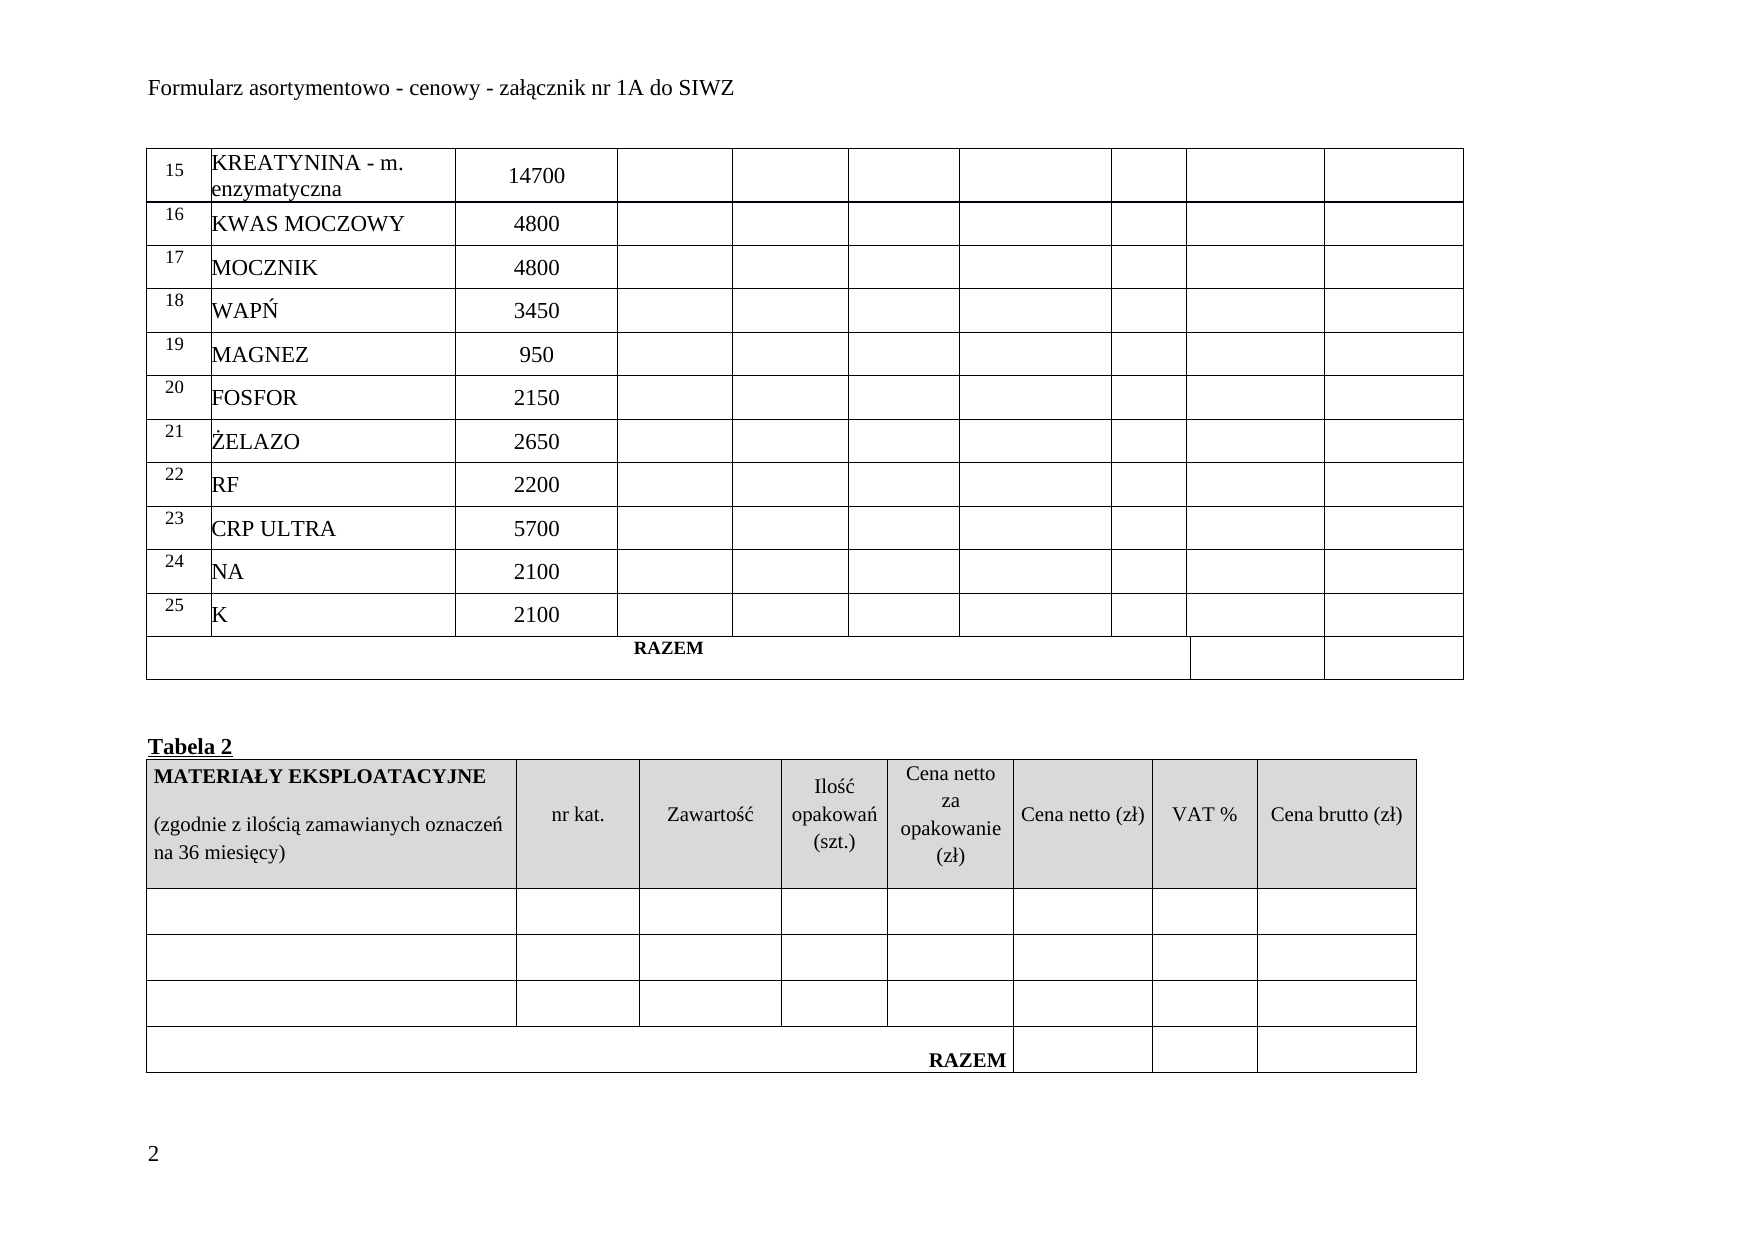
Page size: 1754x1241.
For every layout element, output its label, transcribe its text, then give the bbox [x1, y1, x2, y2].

table_cell [960, 507, 1111, 549]
table_cell 2150 [456, 376, 617, 419]
table_cell [733, 594, 848, 636]
table_cell 5700 [456, 507, 617, 549]
table_cell [1325, 463, 1463, 506]
table_cell 17 [147, 246, 211, 288]
table_cell [1112, 149, 1186, 201]
table_cell KWAS MOCZOWY [212, 203, 455, 245]
table_cell [1112, 594, 1186, 636]
table_cell RAZEM [147, 1027, 1013, 1072]
table_cell [960, 203, 1111, 245]
table_cell [733, 420, 848, 462]
table_cell [960, 594, 1111, 636]
table_cell [1112, 333, 1186, 375]
table_cell [1014, 935, 1152, 980]
table_cell [1187, 550, 1324, 592]
table_cell [1325, 550, 1463, 592]
table_cell 25 [147, 594, 211, 636]
table_cell [960, 463, 1111, 506]
table_cell RAZEM [147, 637, 1190, 679]
table_cell 18 [147, 289, 211, 332]
table_cell [1258, 889, 1416, 934]
table_cell [517, 889, 639, 934]
table_cell 4800 [456, 203, 617, 245]
table_cell [640, 935, 781, 980]
table_cell [960, 420, 1111, 462]
table_cell [960, 550, 1111, 592]
table_cell [849, 550, 959, 592]
table_cell CRP ULTRA [212, 507, 455, 549]
table_cell [849, 463, 959, 506]
text Tabela 2 [148, 733, 1606, 759]
table_cell [1112, 289, 1186, 332]
table_cell [849, 420, 959, 462]
table_cell ŻELAZO [212, 420, 455, 462]
table_cell [517, 981, 639, 1026]
table_cell [849, 289, 959, 332]
table_cell K [212, 594, 455, 636]
table_cell [1187, 333, 1324, 375]
table_cell [618, 594, 732, 636]
table_cell [618, 507, 732, 549]
table_cell 2100 [456, 550, 617, 592]
table_header Ilość opakowań (szt.) [782, 760, 887, 888]
table_cell [1325, 149, 1463, 201]
table_cell [147, 935, 516, 980]
table_cell [1112, 246, 1186, 288]
table_cell [1258, 981, 1416, 1026]
table_cell [1112, 550, 1186, 592]
table_cell [782, 981, 887, 1026]
table_cell [147, 981, 516, 1026]
table_cell [1325, 203, 1463, 245]
table_cell 24 [147, 550, 211, 592]
table_cell [1325, 289, 1463, 332]
table_cell [733, 550, 848, 592]
table_cell [849, 507, 959, 549]
table_cell [1325, 420, 1463, 462]
table_cell [1112, 203, 1186, 245]
table_cell [782, 935, 887, 980]
table_cell [1153, 1027, 1257, 1072]
table_cell 4800 [456, 246, 617, 288]
table_cell [517, 935, 639, 980]
table_cell [960, 333, 1111, 375]
table_cell [1112, 463, 1186, 506]
table_cell [147, 889, 516, 934]
table_header MATERIAŁY EKSPLOATACYJNE (zgodnie z ilością zamawianych oznaczeń na 36 miesięcy) [147, 760, 516, 888]
table_cell 950 [456, 333, 617, 375]
table_cell [1258, 1027, 1416, 1072]
table_cell MAGNEZ [212, 333, 455, 375]
table_header nr kat. [517, 760, 639, 888]
table_cell [640, 889, 781, 934]
table_cell [888, 935, 1013, 980]
table_cell [960, 246, 1111, 288]
table_cell 2650 [456, 420, 617, 462]
table_cell [1112, 376, 1186, 419]
table_cell [1187, 594, 1324, 636]
table_cell [1153, 935, 1257, 980]
table_cell [1112, 420, 1186, 462]
table_header VAT % [1153, 760, 1257, 888]
table_cell 21 [147, 420, 211, 462]
table_cell [733, 149, 848, 201]
table_cell [733, 507, 848, 549]
table_cell [1153, 981, 1257, 1026]
table_cell [1187, 149, 1324, 201]
table_cell [960, 376, 1111, 419]
table_cell [618, 550, 732, 592]
table_cell [1014, 981, 1152, 1026]
table_cell [733, 333, 848, 375]
table_cell [618, 463, 732, 506]
table_cell [1187, 507, 1324, 549]
table_cell WAPŃ [212, 289, 455, 332]
table_cell [1187, 289, 1324, 332]
table_cell [1187, 376, 1324, 419]
table_cell [849, 203, 959, 245]
table_cell [618, 289, 732, 332]
table_cell [849, 376, 959, 419]
table_cell 19 [147, 333, 211, 375]
table_cell 16 [147, 203, 211, 245]
table_cell [1325, 376, 1463, 419]
table_cell [888, 981, 1013, 1026]
table_cell [960, 149, 1111, 201]
table_cell [618, 149, 732, 201]
table_cell [1191, 637, 1324, 679]
table_cell [1325, 594, 1463, 636]
table_cell [888, 889, 1013, 934]
table_cell [849, 594, 959, 636]
table_cell [733, 463, 848, 506]
table_cell [1187, 420, 1324, 462]
table_cell [1325, 246, 1463, 288]
table_cell [640, 981, 781, 1026]
table_cell [960, 289, 1111, 332]
table_cell [733, 203, 848, 245]
table_cell 2200 [456, 463, 617, 506]
table_cell [849, 246, 959, 288]
table_cell KREATYNINA - m. enzymatyczna [212, 149, 455, 201]
table_header Zawartość [640, 760, 781, 888]
table_cell [849, 149, 959, 201]
table_cell [1112, 507, 1186, 549]
table_cell [1014, 889, 1152, 934]
table_cell [1325, 637, 1463, 679]
table_cell 20 [147, 376, 211, 419]
table_cell [782, 889, 887, 934]
table_cell [1258, 935, 1416, 980]
table_cell 3450 [456, 289, 617, 332]
table_cell [618, 203, 732, 245]
table_cell [849, 333, 959, 375]
table_cell [1014, 1027, 1152, 1072]
table_cell 23 [147, 507, 211, 549]
table_cell [733, 376, 848, 419]
table_cell [618, 246, 732, 288]
table_header Cena netto za opakowanie (zł) [888, 760, 1013, 888]
table_cell [1187, 463, 1324, 506]
table_cell [1153, 889, 1257, 934]
table_header Cena brutto (zł) [1258, 760, 1416, 888]
table_cell MOCZNIK [212, 246, 455, 288]
table_cell FOSFOR [212, 376, 455, 419]
table_cell 22 [147, 463, 211, 506]
table_cell RF [212, 463, 455, 506]
table_cell 14700 [456, 149, 617, 201]
table_cell [1187, 246, 1324, 288]
table_cell [618, 420, 732, 462]
table_cell 2100 [456, 594, 617, 636]
table_cell [1325, 333, 1463, 375]
table_cell [733, 246, 848, 288]
table_cell [1187, 203, 1324, 245]
table_cell [1325, 507, 1463, 549]
table_cell [733, 289, 848, 332]
table_cell [618, 333, 732, 375]
table_cell [618, 376, 732, 419]
table_header Cena netto (zł) [1014, 760, 1152, 888]
table_cell NA [212, 550, 455, 592]
table_cell 15 [147, 149, 211, 201]
